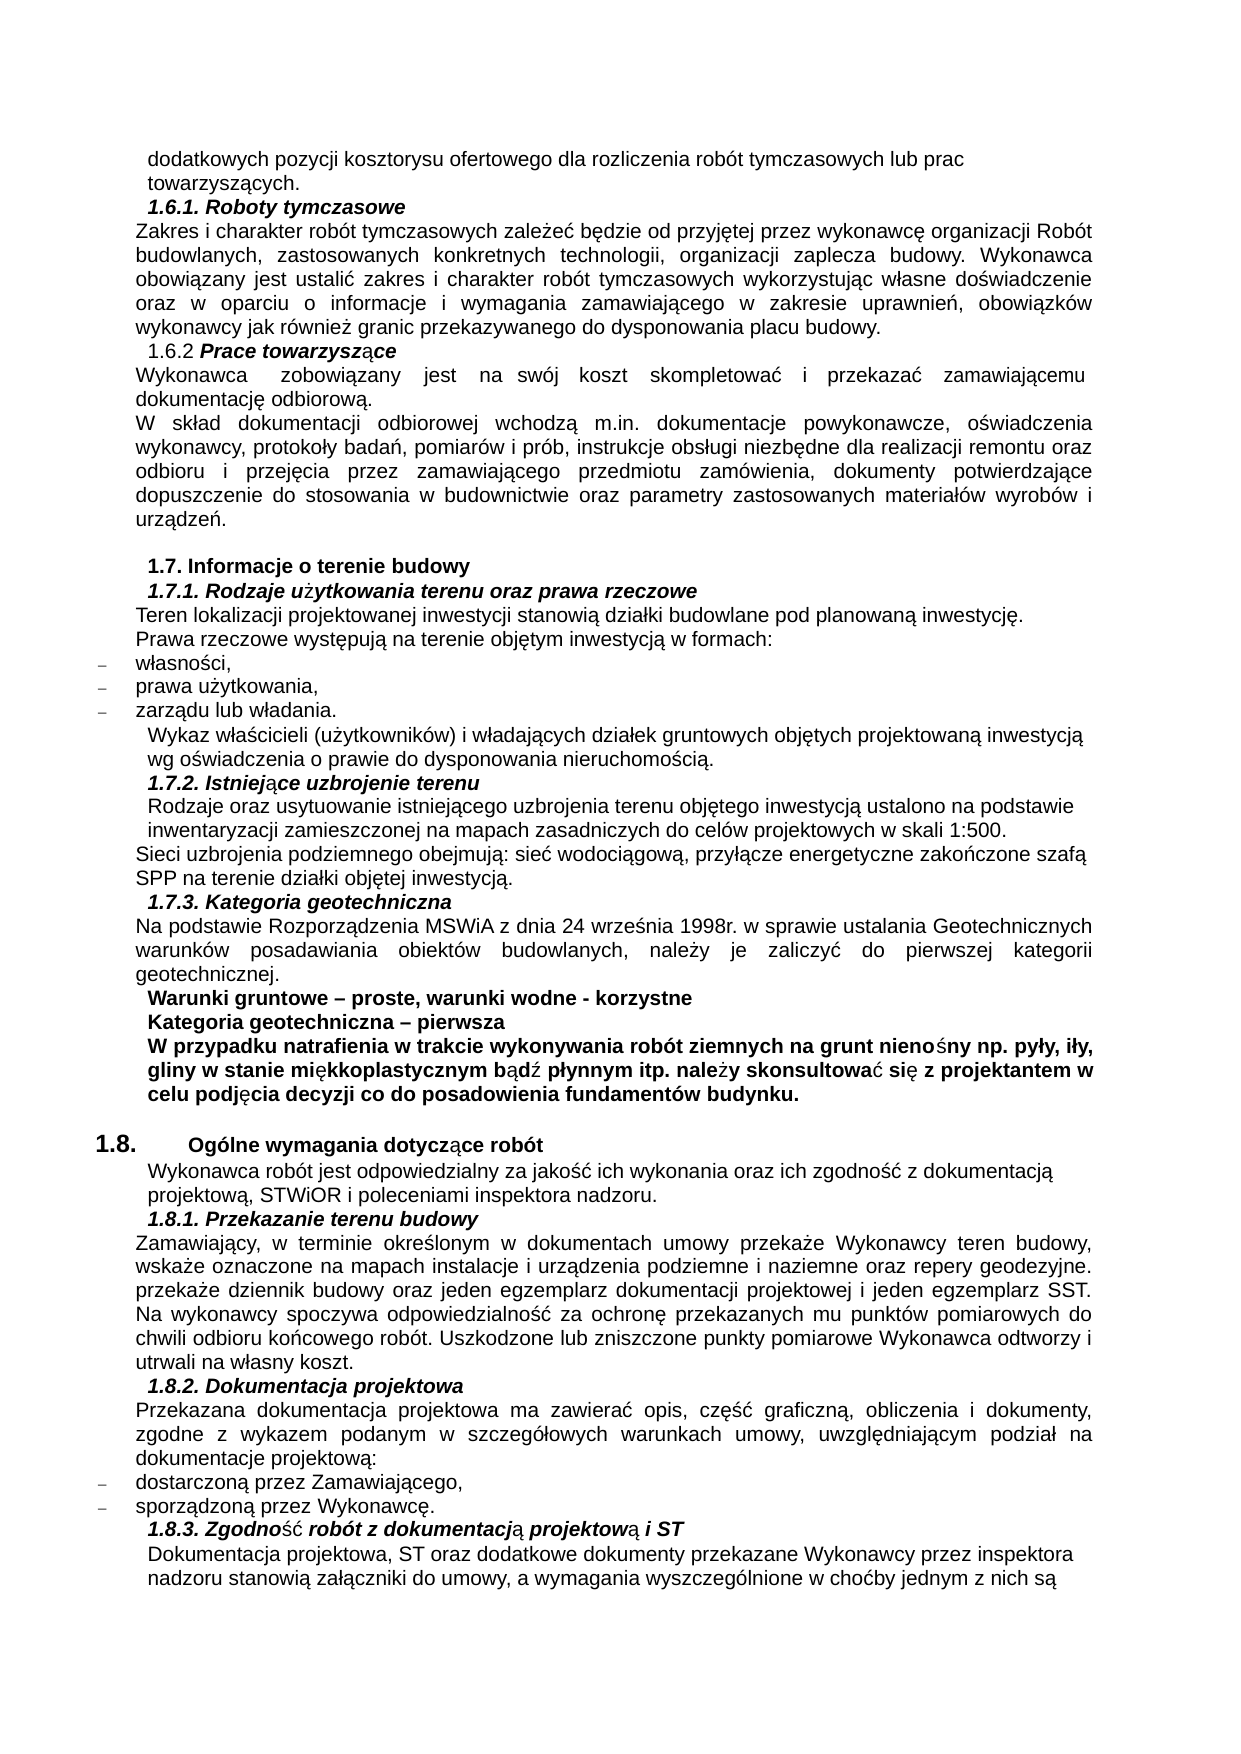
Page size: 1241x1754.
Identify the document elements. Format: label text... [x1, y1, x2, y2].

list Przekazanie terenu budowy [147, 1206, 1105, 1230]
text dodatkowych pozycji kosztorysu ofertowego dla rozliczenia robót tymczasowych lub prac towarzyszących. [147, 147, 1105, 195]
list Dokumentacja projektowa [147, 1374, 1105, 1398]
text Przekazana dokumentacja projektowa ma zawierać opis, część graficzną, obliczenia i dokumenty, zgodne z wykazem podanym w szczegółowych warunkach umowy, uwzględniającym podział na dokumentacje projektową: [135, 1398, 1093, 1470]
text 1.6.2 Prace towarzyszące [147, 339, 1105, 363]
list sporządzoną przez Wykonawcę. [98, 1494, 1105, 1518]
text Zakres i charakter robót tymczasowych zależeć będzie od przyjętej przez wykonawcę organizacji Robót budowlanych, zastosowanych konkretnych technologii, organizacji zaplecza budowy. Wykonawca obowiązany jest ustalić zakres i charakter robót tymczasowych wykorzystując własne doświadczenie oraz w oparciu o informacje i wymagania zamawiającego w zakresie uprawnień, obowiązków wykonawcy jak również granic przekazywanego do dysponowania placu budowy. [135, 219, 1093, 339]
text Sieci uzbrojenia podziemnego obejmują: sieć wodociągową, przyłącze energetyczne zakończone szafą SPP na terenie działki objętej inwestycją. [135, 842, 1092, 890]
list Kategoria geotechniczna [147, 890, 1105, 914]
list Informacje o terenie budowy [147, 554, 1105, 578]
list Istniejące uzbrojenie terenu [147, 770, 1105, 794]
list Ogólne wymagania dotyczące robót [95, 1129, 1105, 1158]
list własności, [98, 651, 1105, 674]
text Teren lokalizacji projektowanej inwestycji stanowią działki budowlane pod planowaną inwestycję. Prawa rzeczowe występują na terenie objętym inwestycją w formach: [135, 603, 1042, 651]
list dostarczoną przez Zamawiającego, [98, 1470, 1105, 1494]
text Wykonawca robót jest odpowiedzialny za jakość ich wykonania oraz ich zgodność z dokumentacją projektową, STWiOR i poleceniami inspektora nadzoru. [147, 1158, 1105, 1206]
list Zgodność robót z dokumentacją projektową i ST [147, 1518, 1105, 1542]
list prawa użytkowania, [98, 674, 1105, 698]
text W skład dokumentacji odbiorowej wchodzą m.in. dokumentacje powykonawcze, oświadczenia wykonawcy, protokoły badań, pomiarów i prób, instrukcje obsługi niezbędne dla realizacji remontu oraz odbioru i przejęcia przez zamawiającego przedmiotu zamówienia, dokumenty potwierdzające dopuszczenie do stosowania w budownictwie oraz parametry zastosowanych materiałów wyrobów i urządzeń. [135, 411, 1093, 531]
text W przypadku natrafienia w trakcie wykonywania robót ziemnych na grunt nienośny np. pyły, iły, gliny w stanie miękkoplastycznym bądź płynnym itp. należy skonsultować się z projektantem w celu podjęcia decyzji co do posadowienia fundamentów budynku. [147, 1034, 1093, 1106]
list Roboty tymczasowe [147, 195, 1105, 219]
subtitle Warunki gruntowe – proste, warunki wodne - korzystne Kategoria geotechniczna – pierwsza [147, 986, 697, 1034]
text Wykaz właścicieli (użytkowników) i władających działek gruntowych objętych projektowaną inwestycją wg oświadczenia o prawie do dysponowania nieruchomością. [147, 722, 1105, 770]
text Na podstawie Rozporządzenia MSWiA z dnia 24 września 1998r. w sprawie ustalania Geotechnicznych warunków posadawiania obiektów budowlanych, należy je zaliczyć do pierwszej kategorii geotechnicznej. [135, 914, 1093, 986]
text Dokumentacja projektowa, ST oraz dodatkowe dokumenty przekazane Wykonawcy przez inspektora nadzoru stanowią załączniki do umowy, a wymagania wyszczególnione w choćby jednym z nich są [147, 1542, 1105, 1589]
list zarządu lub władania. [98, 698, 1105, 722]
text Rodzaje oraz usytuowanie istniejącego uzbrojenia terenu objętego inwestycją ustalono na podstawie inwentaryzacji zamieszczonej na mapach zasadniczych do celów projektowych w skali 1:500. [147, 794, 1105, 842]
list Rodzaje użytkowania terenu oraz prawa rzeczowe [147, 579, 1105, 603]
text Zamawiający, w terminie określonym w dokumentach umowy przekaże Wykonawcy teren budowy, wskaże oznaczone na mapach instalacje i urządzenia podziemne i naziemne oraz repery geodezyjne. przekaże dziennik budowy oraz jeden egzemplarz dokumentacji projektowej i jeden egzemplarz SST. Na wykonawcy spoczywa odpowiedzialność za ochronę przekazanych mu punktów pomiarowych do chwili odbioru końcowego robót. Uszkodzone lub zniszczone punkty pomiarowe Wykonawca odtworzy i utrwali na własny koszt. [135, 1230, 1093, 1374]
text Wykonawca zobowiązany jest na swój koszt skompletować i przekazać zamawiającemu dokumentację odbiorową. [135, 363, 1092, 411]
